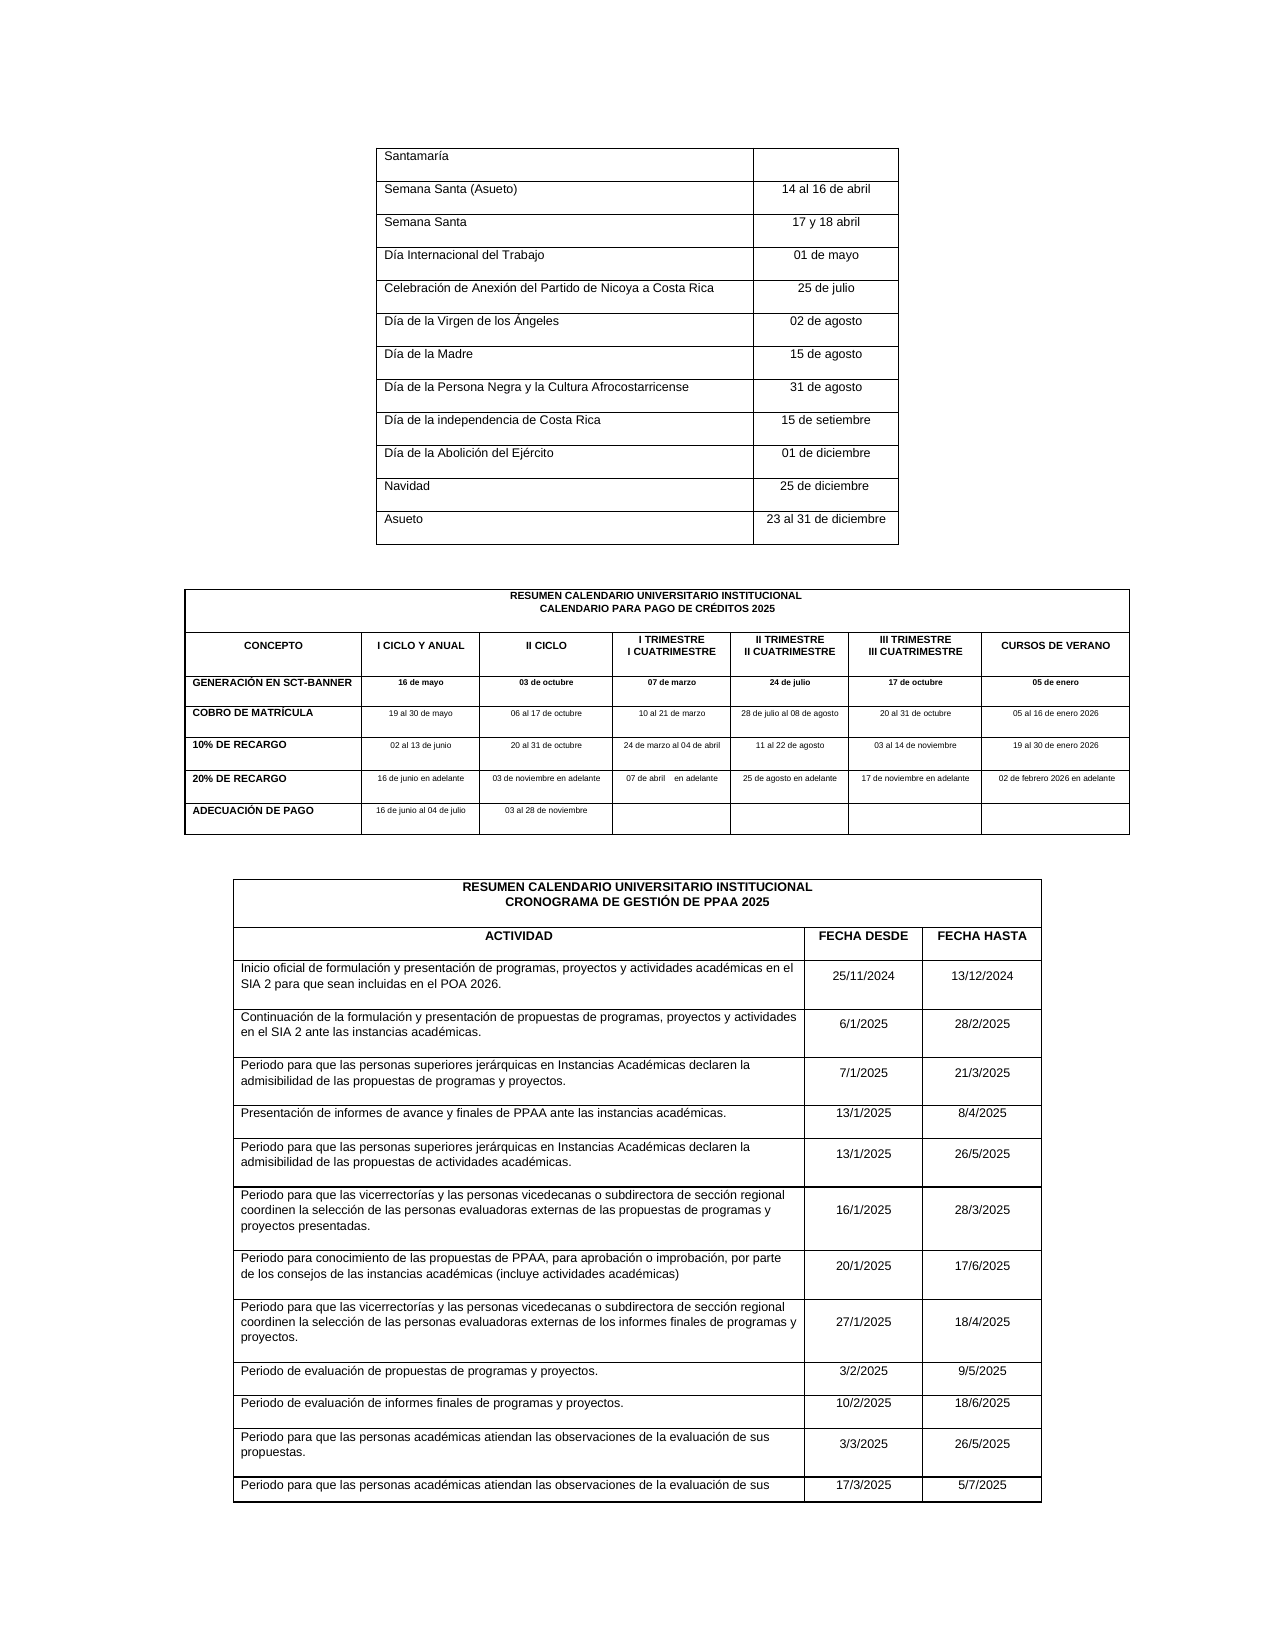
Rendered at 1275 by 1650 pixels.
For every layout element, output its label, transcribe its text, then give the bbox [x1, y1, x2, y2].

table_cell 19 al 30 de mayo [362, 707, 479, 737]
table_cell CURSOS DE VERANO [982, 633, 1129, 676]
table_cell 20 al 31 de octubre [480, 738, 612, 770]
table_cell Periodo para que las personas superiores jerárquicas en Instancias Académicas declaren la admisibilidad de las propuestas de actividades académicas. [234, 1139, 804, 1186]
table_cell Celebración de Anexión del Partido de Nicoya a Costa Rica [377, 281, 753, 313]
table_cell 8/4/2025 [923, 1106, 1041, 1138]
table_cell ACTIVIDAD [234, 928, 804, 960]
table_cell Día Internacional del Trabajo [377, 248, 753, 280]
table_cell Asueto [377, 512, 753, 544]
table_cell FECHA HASTA [923, 928, 1041, 960]
table_cell Inicio oficial de formulación y presentación de programas, proyectos y actividades académicas en el SIA 2 para que sean incluidas en el POA 2026. [234, 961, 804, 1008]
table_cell II TRIMESTRE II CUATRIMESTRE [731, 633, 848, 676]
table_cell 07 de marzo [613, 677, 730, 706]
table_cell 10% DE RECARGO [186, 738, 361, 770]
table_cell 05 de enero [982, 677, 1129, 706]
table_cell 9/5/2025 [923, 1363, 1041, 1395]
table_header RESUMEN CALENDARIO UNIVERSITARIO INSTITUCIONAL CALENDARIO PARA PAGO DE CRÉDITOS 2025 [186, 590, 1129, 632]
table_cell 14 al 16 de abril [754, 182, 898, 214]
table_cell 28/3/2025 [923, 1188, 1041, 1250]
table_cell CONCEPTO [186, 633, 361, 676]
table_cell Periodo para conocimiento de las propuestas de PPAA, para aprobación o improbación, por parte de los consejos de las instancias académicas (incluye actividades académicas) [234, 1251, 804, 1298]
table_cell II CICLO [480, 633, 612, 676]
table_cell 15 de agosto [754, 347, 898, 379]
table_cell 25 de julio [754, 281, 898, 313]
table_cell 20% DE RECARGO [186, 771, 361, 803]
table_cell Santamaría [377, 149, 753, 181]
table_cell 17/3/2025 [805, 1478, 922, 1501]
table_header RESUMEN CALENDARIO UNIVERSITARIO INSTITUCIONAL CRONOGRAMA DE GESTIÓN DE PPAA 2025 [234, 880, 1041, 927]
table_cell 03 al 28 de noviembre [480, 804, 612, 834]
table_cell 25 de agosto en adelante [731, 771, 848, 803]
table_cell 25/11/2024 [805, 961, 922, 1008]
table_cell 3/3/2025 [805, 1429, 922, 1476]
table_cell Presentación de informes de avance y finales de PPAA ante las instancias académicas. [234, 1106, 804, 1138]
table_cell [731, 804, 848, 834]
table_cell 16 de junio en adelante [362, 771, 479, 803]
table_cell [849, 804, 981, 834]
table_cell 07 de abril en adelante [613, 771, 730, 803]
table_cell 15 de setiembre [754, 413, 898, 445]
table_cell 7/1/2025 [805, 1058, 922, 1105]
table_cell 05 al 16 de enero 2026 [982, 707, 1129, 737]
table_cell 16 de junio al 04 de julio [362, 804, 479, 834]
table_cell 01 de mayo [754, 248, 898, 280]
table_cell 17/6/2025 [923, 1251, 1041, 1298]
table_cell I CICLO Y ANUAL [362, 633, 479, 676]
table_cell 21/3/2025 [923, 1058, 1041, 1105]
table_cell 17 de octubre [849, 677, 981, 706]
table_cell Semana Santa (Asueto) [377, 182, 753, 214]
table_cell 26/5/2025 [923, 1139, 1041, 1186]
table_cell 24 de julio [731, 677, 848, 706]
table_cell 10 al 21 de marzo [613, 707, 730, 737]
table_cell Continuación de la formulación y presentación de propuestas de programas, proyectos y actividades en el SIA 2 ante las instancias académicas. [234, 1010, 804, 1057]
table_cell 06 al 17 de octubre [480, 707, 612, 737]
table_cell 26/5/2025 [923, 1429, 1041, 1476]
table_cell COBRO DE MATRÍCULA [186, 707, 361, 737]
table_cell [754, 149, 898, 181]
table_cell Periodo de evaluación de informes finales de programas y proyectos. [234, 1396, 804, 1428]
table_cell 25 de diciembre [754, 479, 898, 511]
table_cell III TRIMESTRE III CUATRIMESTRE [849, 633, 981, 676]
table_cell Día de la Persona Negra y la Cultura Afrocostarricense [377, 380, 753, 412]
table_cell FECHA DESDE [805, 928, 922, 960]
table_cell 18/6/2025 [923, 1396, 1041, 1428]
table_cell 16 de mayo [362, 677, 479, 706]
table_cell 02 de agosto [754, 314, 898, 346]
table_cell 11 al 22 de agosto [731, 738, 848, 770]
table_cell Día de la Abolición del Ejército [377, 446, 753, 478]
table_cell 16/1/2025 [805, 1188, 922, 1250]
table_cell Periodo para que las vicerrectorías y las personas vicedecanas o subdirectora de sección regional coordinen la selección de las personas evaluadoras externas de las propuestas de programas y proyectos presentadas. [234, 1188, 804, 1250]
table_cell Día de la Madre [377, 347, 753, 379]
table_cell 5/7/2025 [923, 1478, 1041, 1501]
table_cell 27/1/2025 [805, 1300, 922, 1362]
table_cell 3/2/2025 [805, 1363, 922, 1395]
table_cell 17 de noviembre en adelante [849, 771, 981, 803]
table_cell 13/1/2025 [805, 1139, 922, 1186]
table_cell 18/4/2025 [923, 1300, 1041, 1362]
table_cell Semana Santa [377, 215, 753, 247]
table_cell 20/1/2025 [805, 1251, 922, 1298]
table_cell 10/2/2025 [805, 1396, 922, 1428]
table_cell I TRIMESTRE I CUATRIMESTRE [613, 633, 730, 676]
table_cell 31 de agosto [754, 380, 898, 412]
table_cell Día de la independencia de Costa Rica [377, 413, 753, 445]
table_cell 03 de noviembre en adelante [480, 771, 612, 803]
table_cell Periodo de evaluación de propuestas de programas y proyectos. [234, 1363, 804, 1395]
table_cell 02 al 13 de junio [362, 738, 479, 770]
table_cell 28 de julio al 08 de agosto [731, 707, 848, 737]
table_cell [613, 804, 730, 834]
table_cell Periodo para que las personas superiores jerárquicas en Instancias Académicas declaren la admisibilidad de las propuestas de programas y proyectos. [234, 1058, 804, 1105]
table_cell 20 al 31 de octubre [849, 707, 981, 737]
table_cell 6/1/2025 [805, 1010, 922, 1057]
table_cell 02 de febrero 2026 en adelante [982, 771, 1129, 803]
table_cell Día de la Virgen de los Ángeles [377, 314, 753, 346]
table_cell GENERACIÓN EN SCT-BANNER [186, 677, 361, 706]
table_cell 03 al 14 de noviembre [849, 738, 981, 770]
table_cell Periodo para que las vicerrectorías y las personas vicedecanas o subdirectora de sección regional coordinen la selección de las personas evaluadoras externas de los informes finales de programas y proyectos. [234, 1300, 804, 1362]
table_cell 17 y 18 abril [754, 215, 898, 247]
table_cell 24 de marzo al 04 de abril [613, 738, 730, 770]
table_cell Navidad [377, 479, 753, 511]
table_cell 01 de diciembre [754, 446, 898, 478]
table_cell ADECUACIÓN DE PAGO [186, 804, 361, 834]
table_cell 03 de octubre [480, 677, 612, 706]
table_cell Periodo para que las personas académicas atiendan las observaciones de la evaluación de sus propuestas. [234, 1429, 804, 1476]
table_cell Periodo para que las personas académicas atiendan las observaciones de la evaluación de sus [234, 1478, 804, 1501]
table_cell 13/1/2025 [805, 1106, 922, 1138]
table_cell [982, 804, 1129, 834]
table_cell 23 al 31 de diciembre [754, 512, 898, 544]
table_cell 19 al 30 de enero 2026 [982, 738, 1129, 770]
table_cell 28/2/2025 [923, 1010, 1041, 1057]
table_cell 13/12/2024 [923, 961, 1041, 1008]
